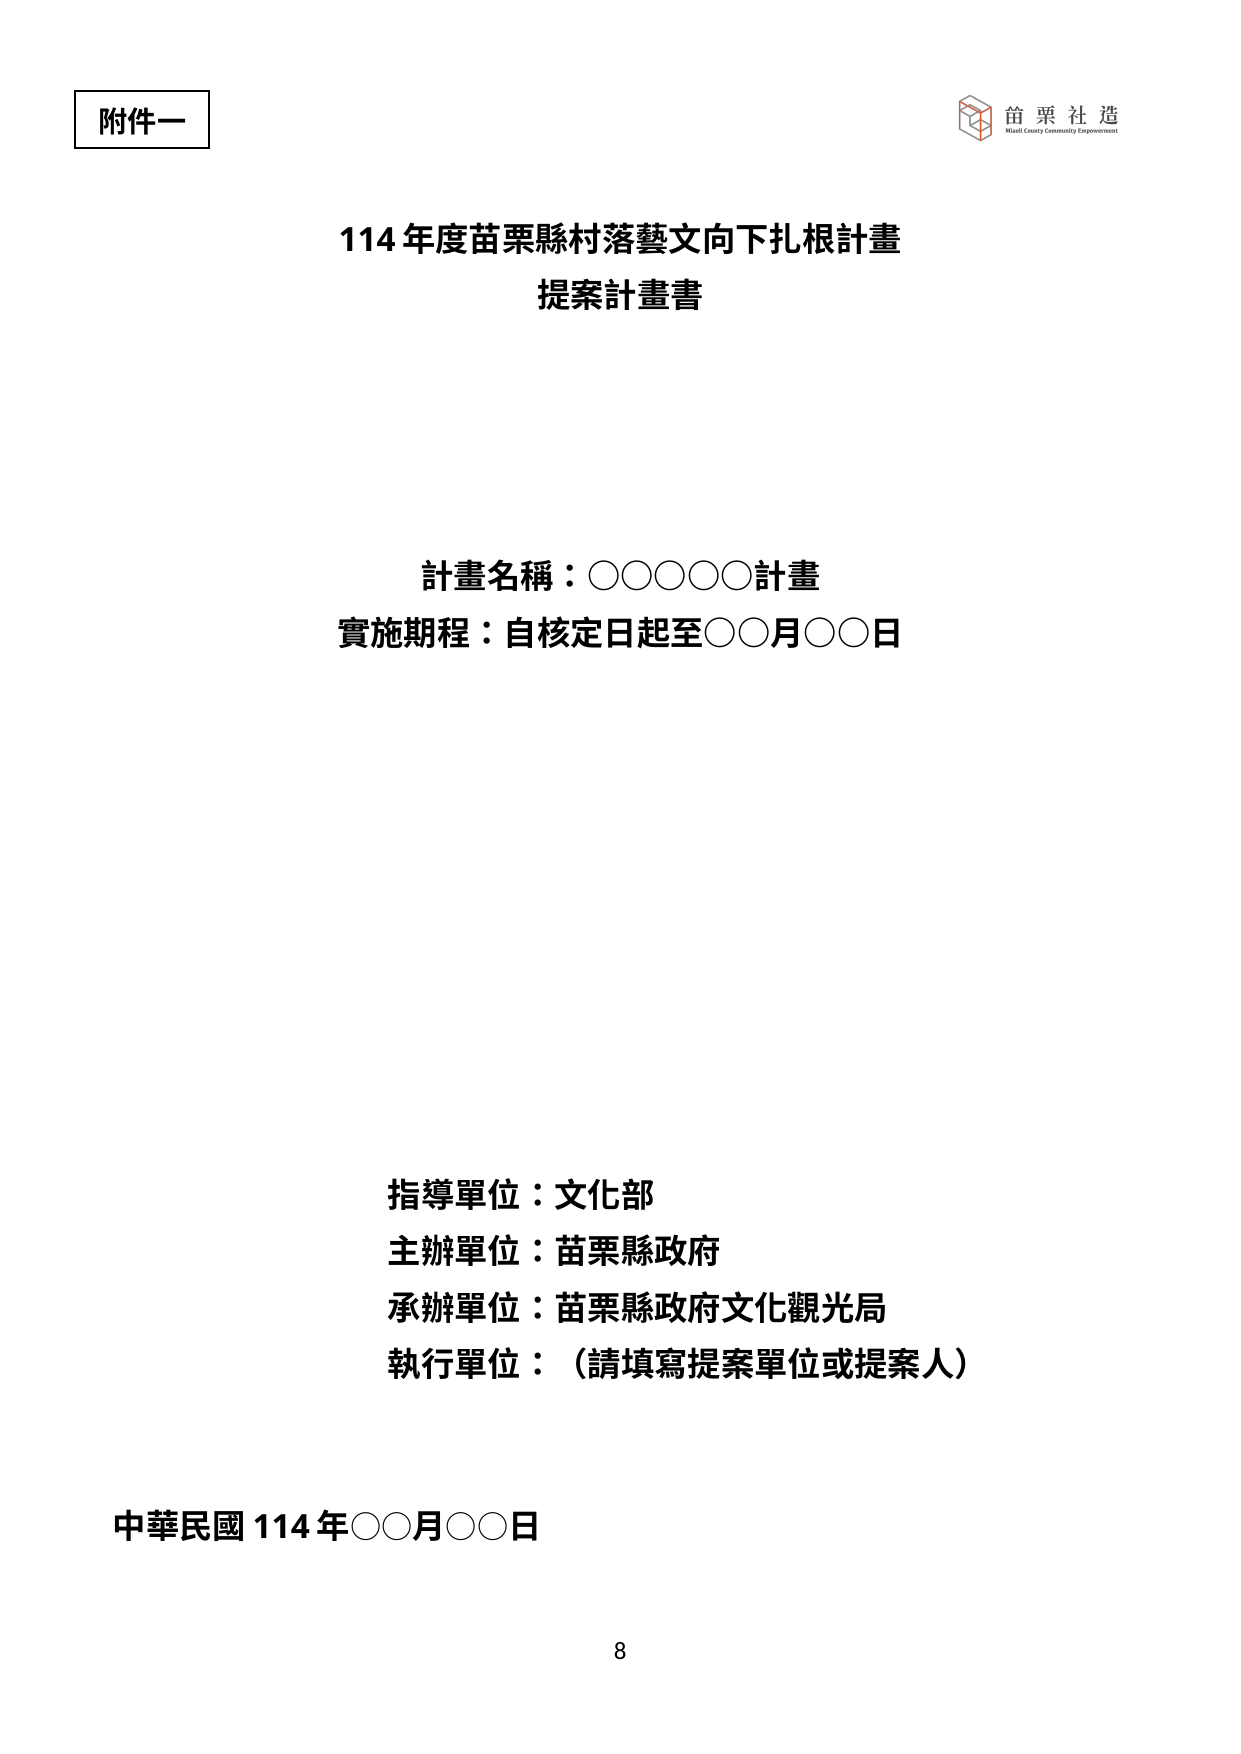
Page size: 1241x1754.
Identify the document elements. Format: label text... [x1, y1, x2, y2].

text 實施期程：自核定日起至○○月○○日 [112, 600, 1128, 656]
text 附件一 [90, 98, 194, 141]
picture [947, 88, 1128, 148]
text 主辦單位：苗栗縣政府 [387, 1219, 1128, 1275]
text 中華民國114年○○月○○日 [112, 1500, 1128, 1548]
text 計畫名稱：○○○○○計畫 [112, 544, 1128, 600]
text 執行單位：（請填寫提案單位或提案人） [387, 1331, 1128, 1387]
text 114年度苗栗縣村落藝文向下扎根計畫 [112, 206, 1128, 262]
text 提案計畫書 [112, 262, 1128, 319]
text 指導單位：文化部 [387, 1162, 1128, 1219]
text 承辦單位：苗栗縣政府文化觀光局 [387, 1275, 1128, 1331]
